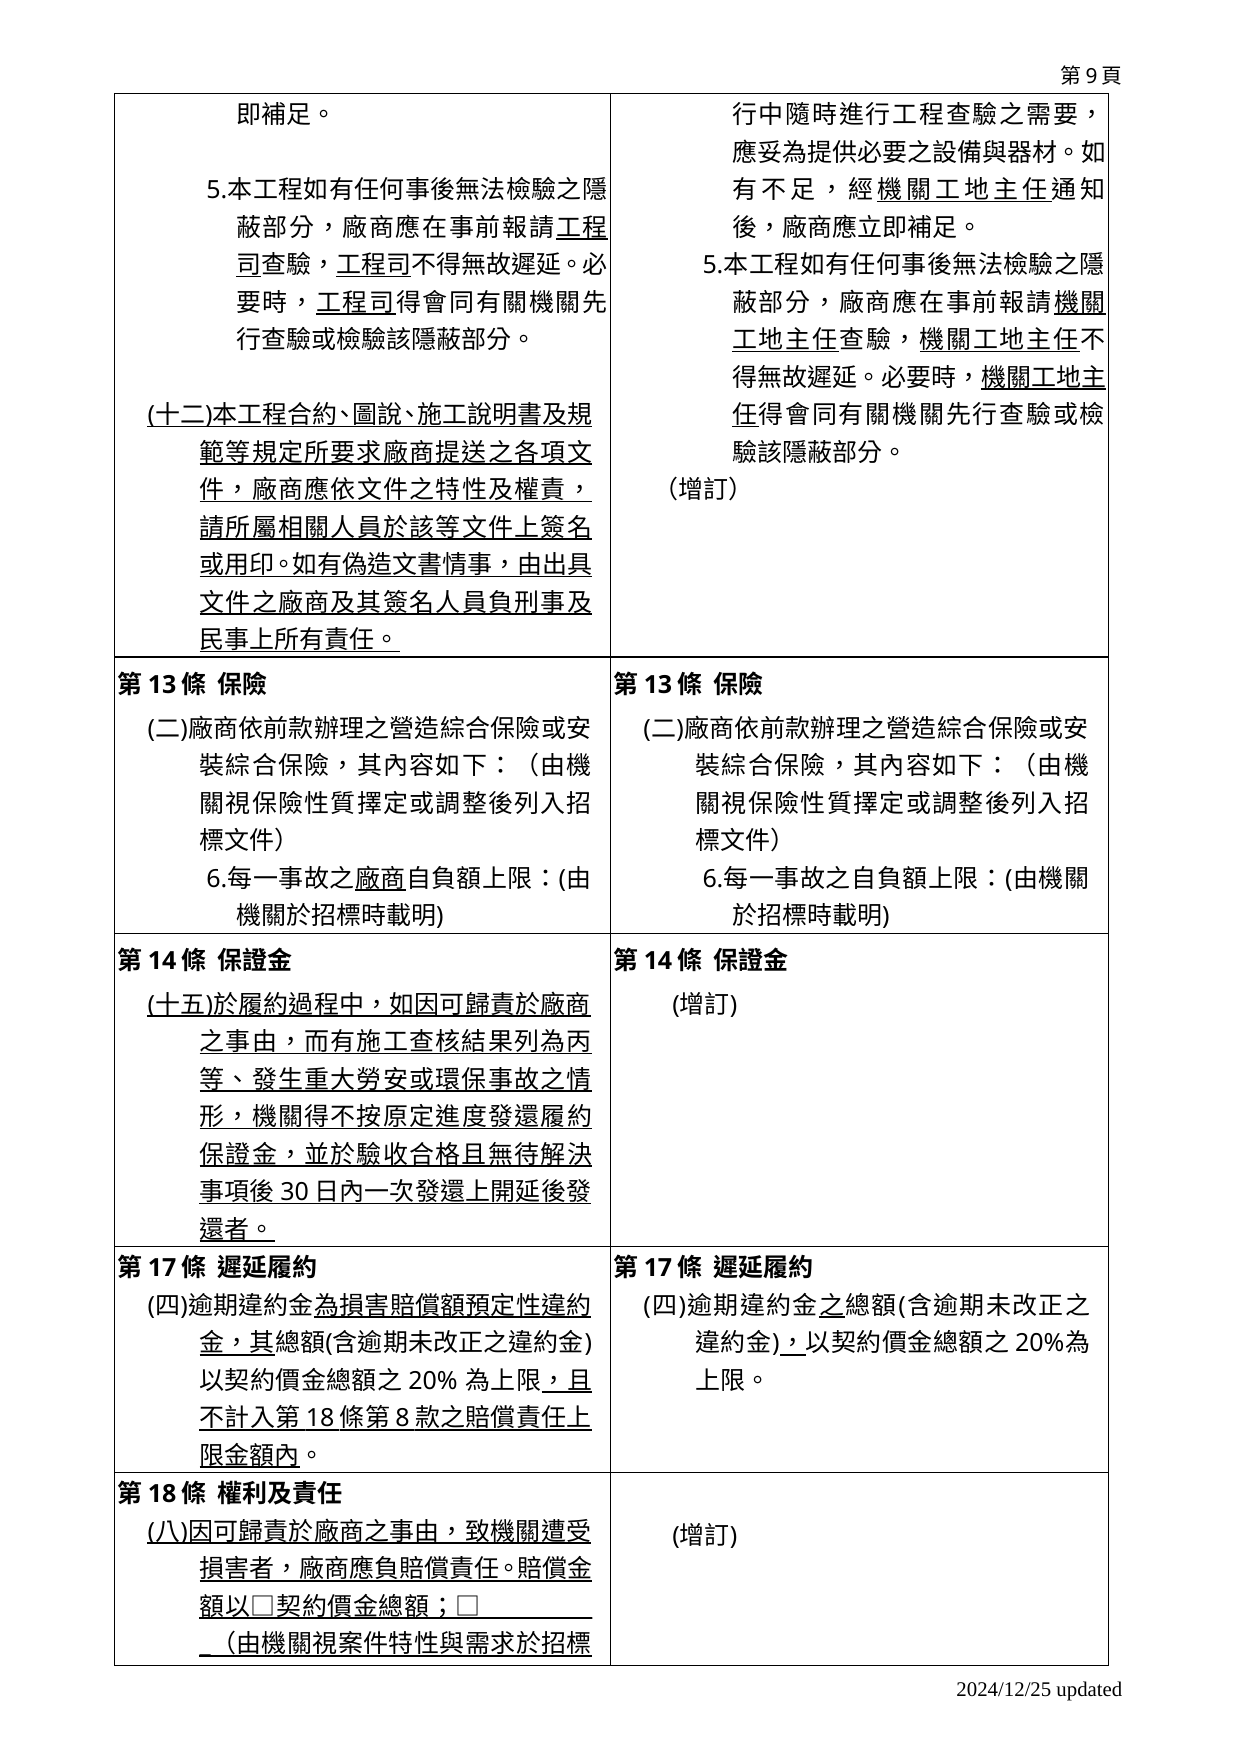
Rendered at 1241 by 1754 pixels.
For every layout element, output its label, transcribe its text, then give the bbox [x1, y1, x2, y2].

table_cell 第17條 遲延履約 (四)逾期違約金之總額(含逾期未改正之違約金)，以契約價金總額之20%為上限。 [611, 1247, 1108, 1472]
table_cell 即補足。 5.本工程如有任何事後無法檢驗之隱蔽部分，廠商應在事前報請工程司查驗，工程司不得無故遲延。必要時，工程司得會同有關機關先行查驗或檢驗該隱蔽部分。 (十二)本工程合約、圖說、施工說明書及規範等規定所要求廠商提送之各項文件，廠商應依文件之特性及權責，請所屬相關人員於該等文件上簽名或用印。如有偽造文書情事，由出具文件之廠商及其簽名人員負刑事及民事上所有責任。 [115, 94, 610, 656]
table_cell 第13條 保險 (二)廠商依前款辦理之營造綜合保險或安裝綜合保險，其內容如下：（由機關視保險性質擇定或調整後列入招標文件） 6.每一事故之廠商自負額上限：(由機關於招標時載明) [115, 658, 610, 932]
table_cell (增訂) [611, 1473, 1108, 1665]
table_cell 第13條 保險 (二)廠商依前款辦理之營造綜合保險或安裝綜合保險，其內容如下：（由機關視保險性質擇定或調整後列入招標文件） 6.每一事故之自負額上限：(由機關於招標時載明) [611, 658, 1108, 932]
table_cell 行中隨時進行工程查驗之需要，應妥為提供必要之設備與器材。如有不足，經機關工地主任通知後，廠商應立即補足。 5.本工程如有任何事後無法檢驗之隱蔽部分，廠商應在事前報請機關工地主任查驗，機關工地主任不得無故遲延。必要時，機關工地主任得會同有關機關先行查驗或檢驗該隱蔽部分。 （增訂） [611, 94, 1108, 656]
table_cell 第14條 保證金 (增訂) [611, 934, 1108, 1246]
table_cell 第18條 權利及責任 (八)因可歸責於廠商之事由，致機關遭受損害者，廠商應負賠償責任。賠償金額以□契約價金總額；□___________（由機關視案件特性與需求於招標 [115, 1473, 610, 1665]
table_cell 第14條 保證金 (十五)於履約過程中，如因可歸責於廠商之事由，而有施工查核結果列為丙等、發生重大勞安或環保事故之情形，機關得不按原定進度發還履約保證金，並於驗收合格且無待解決事項後30日內一次發還上開延後發還者。 [115, 934, 610, 1246]
table_cell 第17條 遲延履約 (四)逾期違約金為損害賠償額預定性違約金，其總額(含逾期未改正之違約金)以契約價金總額之20% 為上限，且不計入第18條第8款之賠償責任上限金額內。 [115, 1247, 610, 1472]
